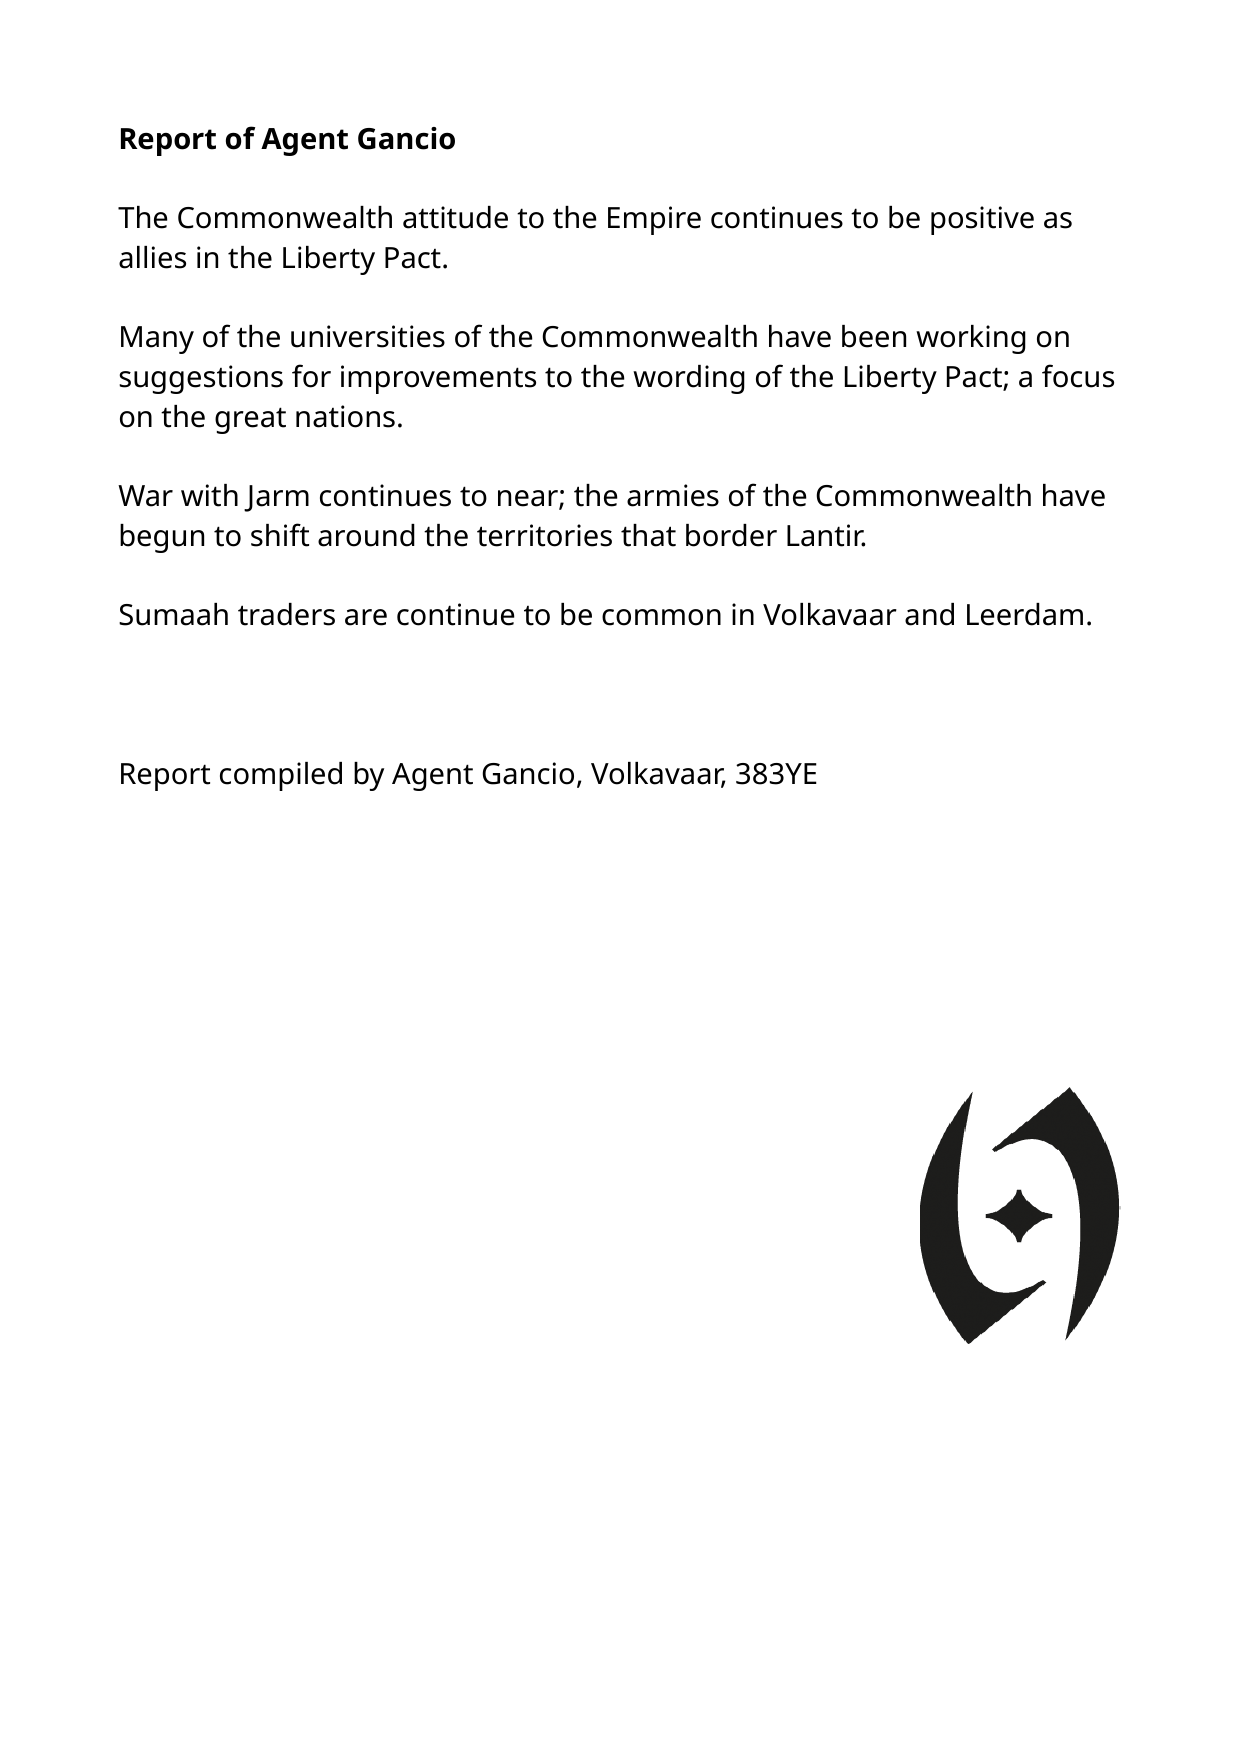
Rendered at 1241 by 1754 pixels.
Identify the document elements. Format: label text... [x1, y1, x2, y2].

picture [920, 1087, 1121, 1344]
text Report of Agent Gancio [118, 118, 1122, 158]
text Many of the universities of the Commonwealth have been working on suggestions for improvements to the wording of the Liberty Pact; a focus on the great nations. [118, 317, 1122, 436]
text Report compiled by Agent Gancio, Volkavaar, 383YE [118, 753, 1122, 793]
text The Commonwealth attitude to the Empire continues to be positive as allies in the Liberty Pact. [118, 197, 1122, 277]
text Sumaah traders are continue to be common in Volkavaar and Leerdam. [118, 594, 1122, 634]
text War with Jarm continues to near; the armies of the Commonwealth have begun to shift around the territories that border Lantir. [118, 475, 1122, 555]
